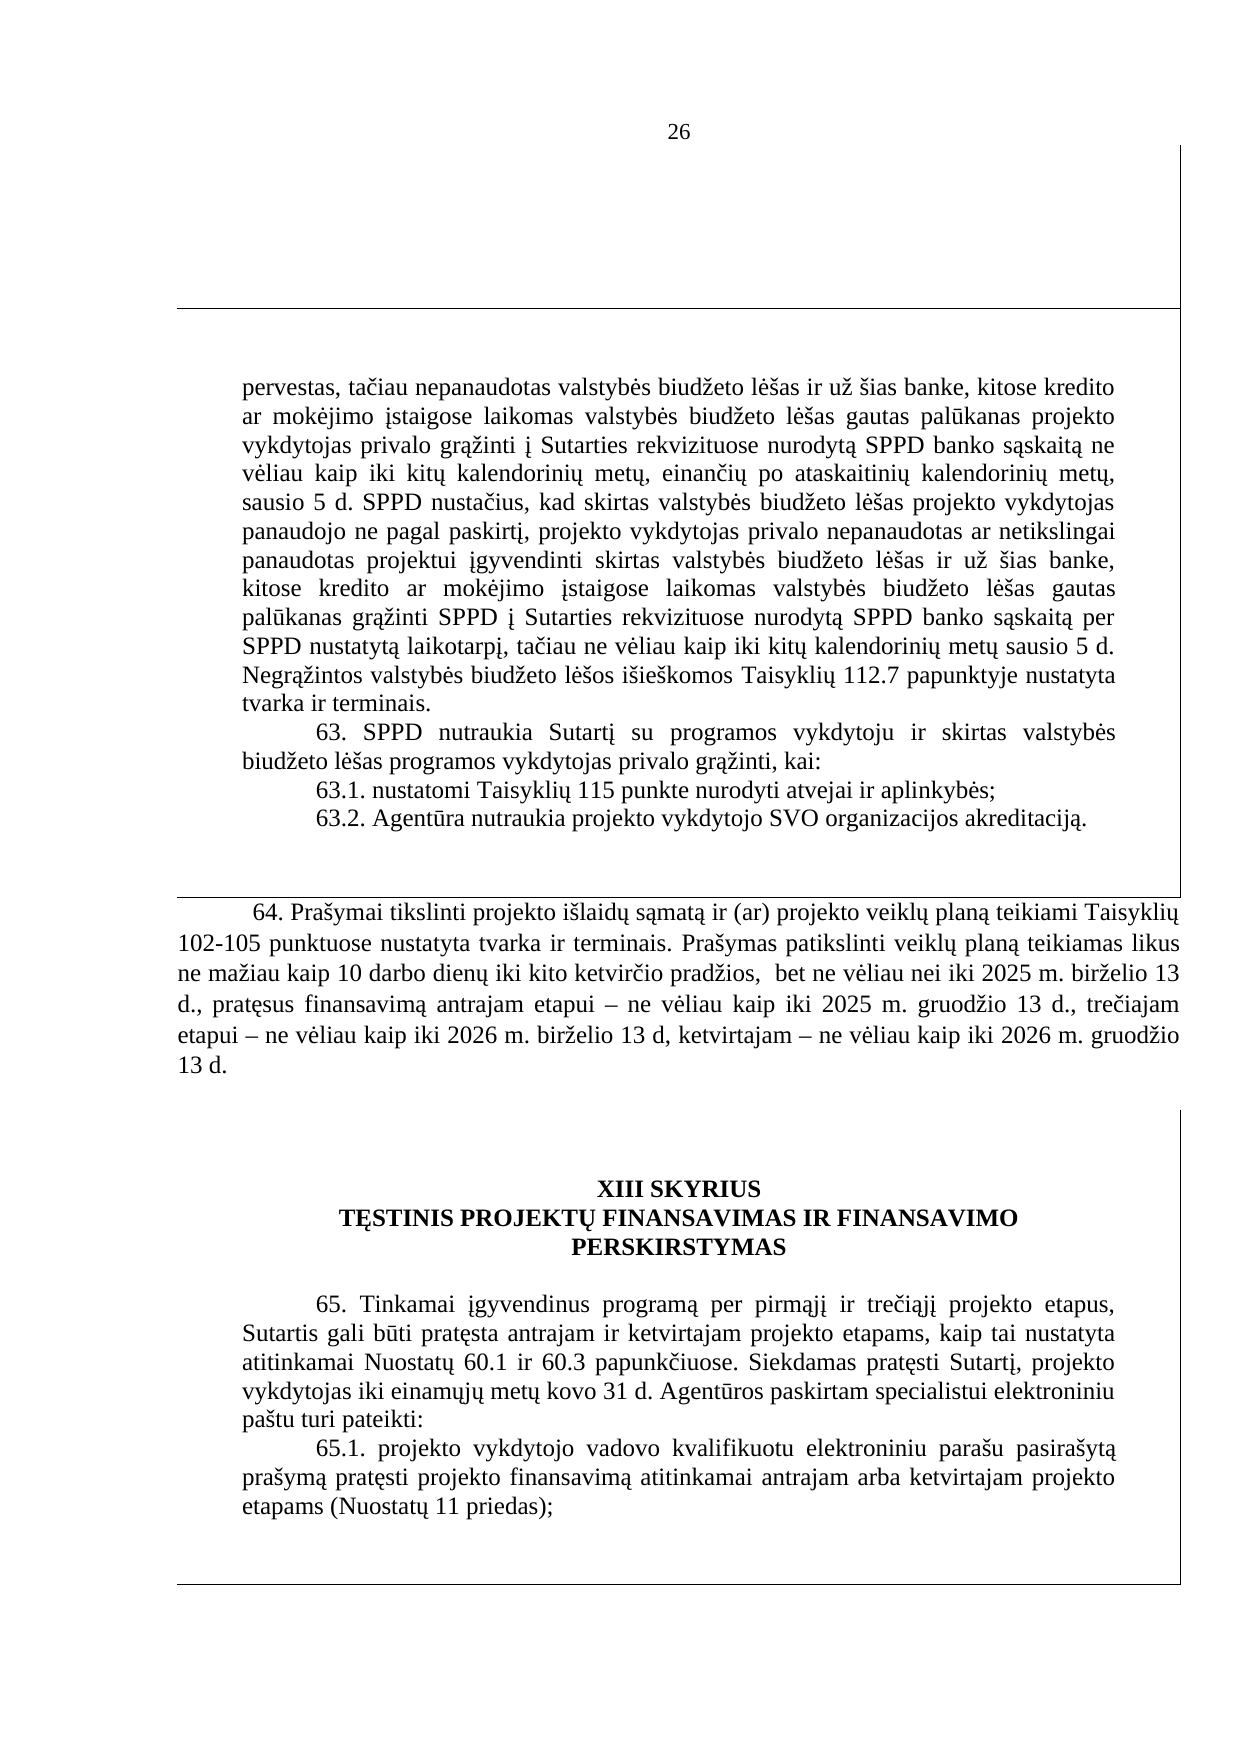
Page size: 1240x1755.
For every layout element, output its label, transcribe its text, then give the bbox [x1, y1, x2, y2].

text pervestas, tačiau nepanaudotas valstybės biudžeto lėšas ir už šias banke, kitose kredito ar mokėjimo įstaigose laikomas valstybės biudžeto lėšas gautas palūkanas projekto vykdytojas privalo grąžinti į Sutarties rekvizituose nurodytą SPPD banko sąskaitą ne vėliau kaip iki kitų kalendorinių metų, einančių po ataskaitinių kalendorinių metų, sausio 5 d. SPPD nustačius, kad skirtas valstybės biudžeto lėšas projekto vykdytojas panaudojo ne pagal paskirtį, projekto vykdytojas privalo nepanaudotas ar netikslingai panaudotas projektui įgyvendinti skirtas valstybės biudžeto lėšas ir už šias banke, kitose kredito ar mokėjimo įstaigose laikomas valstybės biudžeto lėšas gautas palūkanas grąžinti SPPD į Sutarties rekvizituose nurodytą SPPD banko sąskaitą per SPPD nustatytą laikotarpį, tačiau ne vėliau kaip iki kitų kalendorinių metų sausio 5 d. Negrąžintos valstybės biudžeto lėšos išieškomos Taisyklių 112.7 papunktyje nustatyta tvarka ir terminais. [177, 308, 1180, 717]
text 63.1. nustatomi Taisyklių 115 punkte nurodyti atvejai ir aplinkybės; [177, 775, 1180, 803]
text TĘSTINIS PROJEKTŲ FINANSAVIMAS IR FINANSAVIMO PERSKIRSTYMAS [177, 1203, 1180, 1261]
text 63. SPPD nutraukia Sutartį su programos vykdytoju ir skirtas valstybės biudžeto lėšas programos vykdytojas privalo grąžinti, kai: [177, 717, 1180, 775]
text 64. Prašymai tikslinti projekto išlaidų sąmatą ir (ar) projekto veiklų planą teikiami Taisyklių 102-105 punktuose nustatyta tvarka ir terminais. Prašymas patikslinti veiklų planą teikiamas likus ne mažiau kaip 10 darbo dienų iki kito ketvirčio pradžios, bet ne vėliau nei iki 2025 m. birželio 13 d., pratęsus finansavimą antrajam etapui – ne vėliau kaip iki 2025 m. gruodžio 13 d., trečiajam etapui – ne vėliau kaip iki 2026 m. birželio 13 d, ketvirtajam – ne vėliau kaip iki 2026 m. gruodžio 13 d. [177, 897, 1181, 1079]
text XIII SKYRIUS [177, 1110, 1180, 1203]
text 63.2. Agentūra nutraukia projekto vykdytojo SVO organizacijos akreditaciją. [177, 803, 1181, 897]
text 65. Tinkamai įgyvendinus programą per pirmąjį ir trečiąjį projekto etapus, Sutartis gali būti pratęsta antrajam ir ketvirtajam projekto etapams, kaip tai nustatyta atitinkamai Nuostatų 60.1 ir 60.3 papunkčiuose. Siekdamas pratęsti Sutartį, projekto vykdytojas iki einamųjų metų kovo 31 d. Agentūros paskirtam specialistui elektroniniu paštu turi pateikti: [177, 1289, 1181, 1433]
text 65.1. projekto vykdytojo vadovo kvalifikuotu elektroniniu parašu pasirašytą prašymą pratęsti projekto finansavimą atitinkamai antrajam arba ketvirtajam projekto etapams (Nuostatų 11 priedas); [177, 1433, 1180, 1584]
